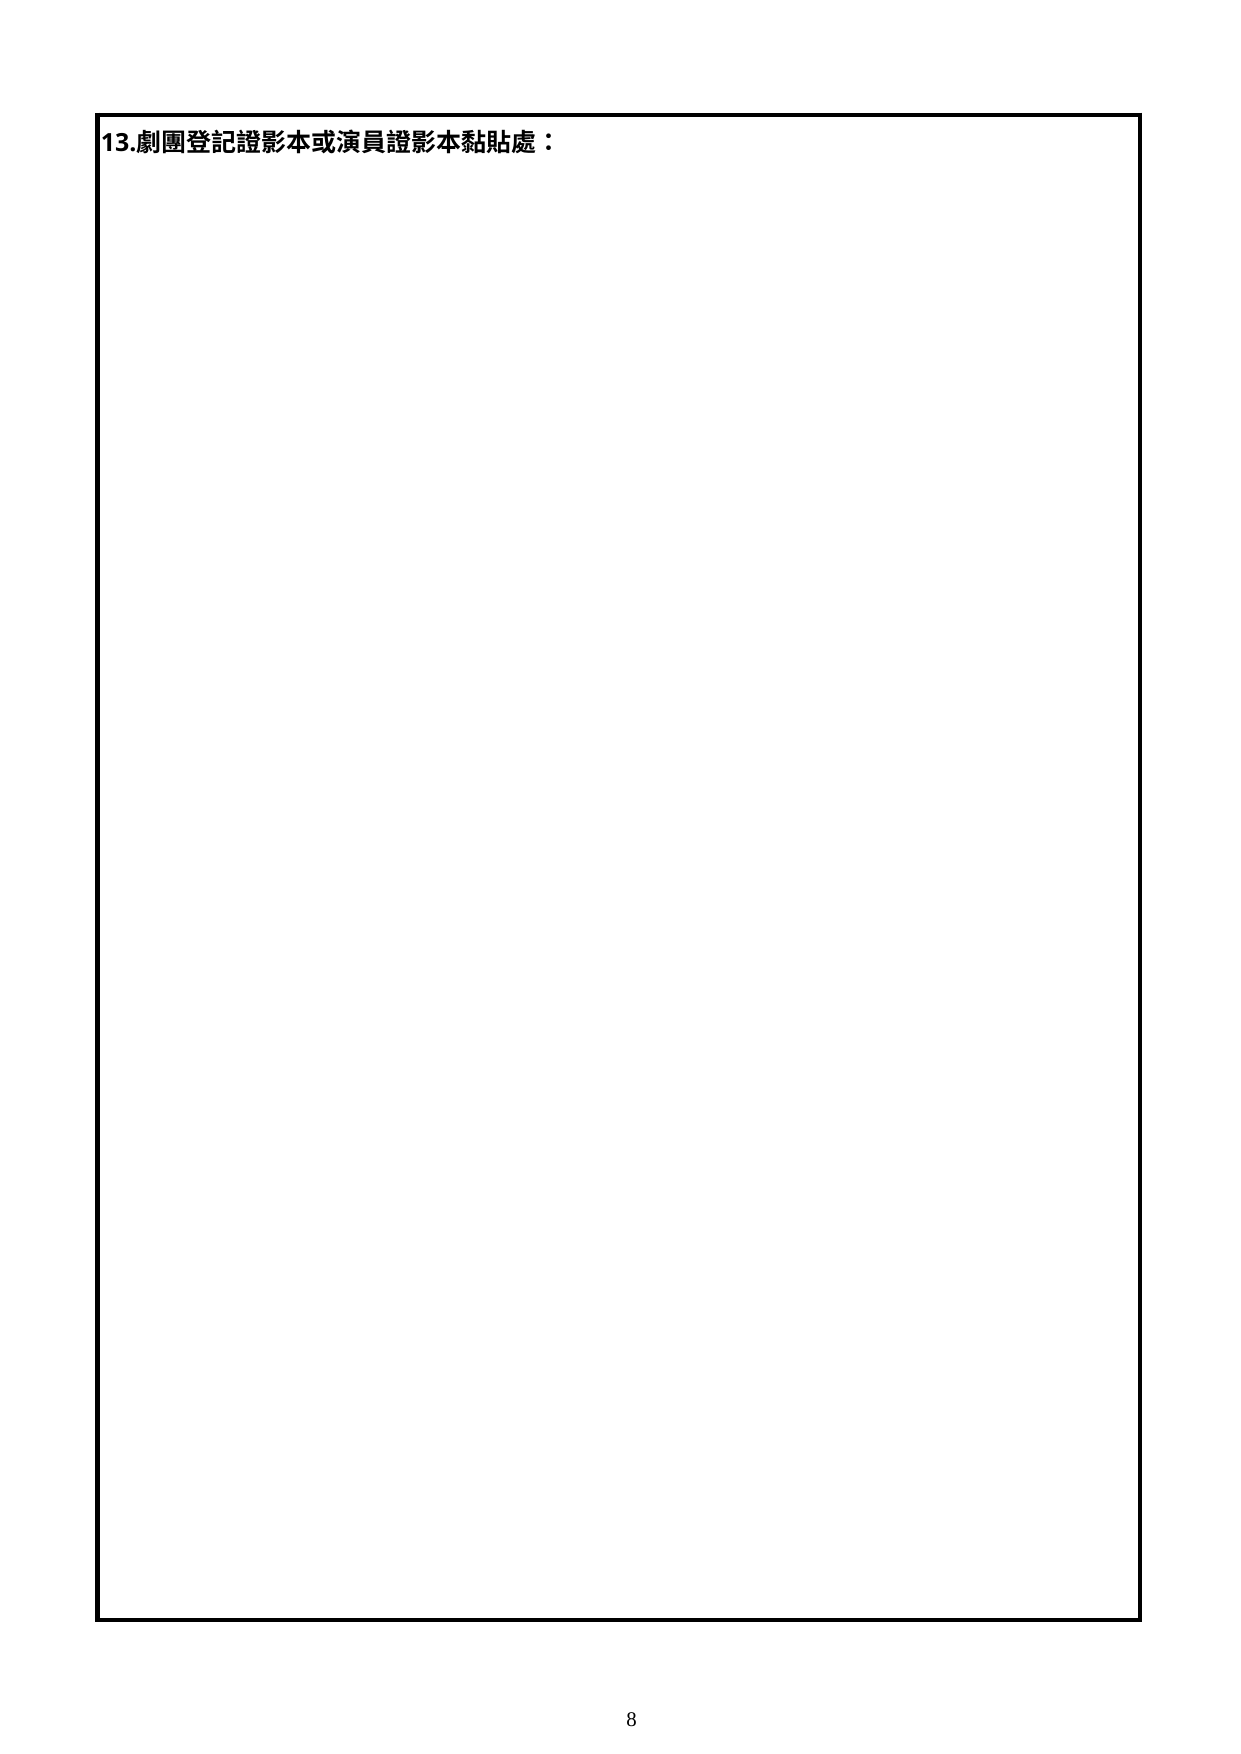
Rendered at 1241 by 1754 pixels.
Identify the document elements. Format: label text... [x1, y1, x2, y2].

table_cell 13.劇團登記證影本或演員證影本黏貼處： [100, 117, 1138, 1618]
